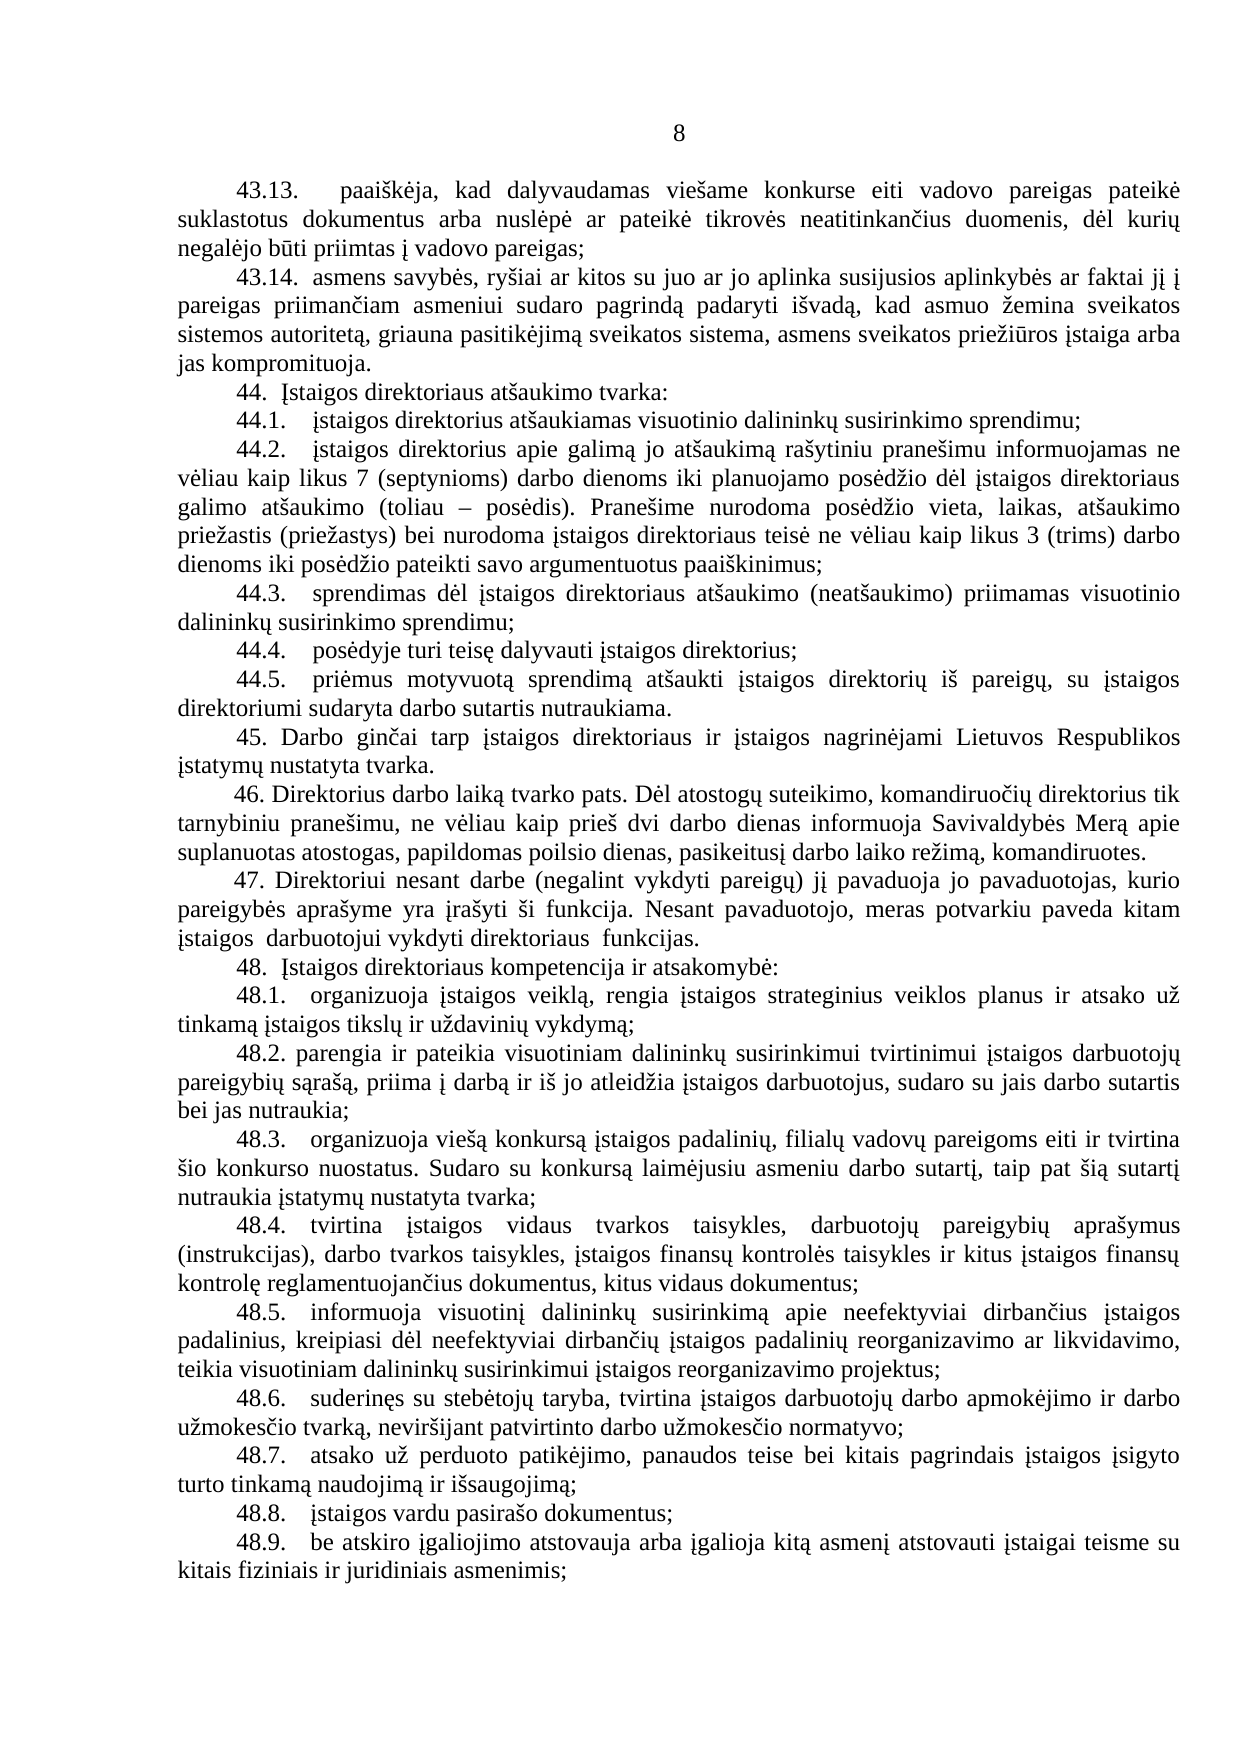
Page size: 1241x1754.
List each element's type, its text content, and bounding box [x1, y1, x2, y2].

text 48. Įstaigos direktoriaus kompetencija ir atsakomybė: [177, 952, 1181, 981]
text 48.2. parengia ir pateikia visuotiniam dalininkų susirinkimui tvirtinimui įstaigos darbuotojų pareigybių sąrašą, priima į darbą ir iš jo atleidžia įstaigos darbuotojus, sudaro su jais darbo sutartis bei jas nutraukia; [177, 1038, 1181, 1124]
text 44.2. įstaigos direktorius apie galimą jo atšaukimą rašytiniu pranešimu informuojamas ne vėliau kaip likus 7 (septynioms) darbo dienoms iki planuojamo posėdžio dėl įstaigos direktoriaus galimo atšaukimo (toliau – posėdis). Pranešime nurodoma posėdžio vieta, laikas, atšaukimo priežastis (priežastys) bei nurodoma įstaigos direktoriaus teisė ne vėliau kaip likus 3 (trims) darbo dienoms iki posėdžio pateikti savo argumentuotus paaiškinimus; [177, 434, 1181, 578]
text 48.9. be atskiro įgaliojimo atstovauja arba įgalioja kitą asmenį atstovauti įstaigai teisme su kitais fiziniais ir juridiniais asmenimis; [177, 1527, 1181, 1584]
text 48.7. atsako už perduoto patikėjimo, panaudos teise bei kitais pagrindais įstaigos įsigyto turto tinkamą naudojimą ir išsaugojimą; [177, 1441, 1181, 1498]
text 44.1. įstaigos direktorius atšaukiamas visuotinio dalininkų susirinkimo sprendimu; [177, 406, 1181, 434]
text 48.5. informuoja visuotinį dalininkų susirinkimą apie neefektyviai dirbančius įstaigos padalinius, kreipiasi dėl neefektyviai dirbančių įstaigos padalinių reorganizavimo ar likvidavimo, teikia visuotiniam dalininkų susirinkimui įstaigos reorganizavimo projektus; [177, 1297, 1181, 1383]
text 44.4. posėdyje turi teisę dalyvauti įstaigos direktorius; [177, 636, 1181, 664]
text 44.5. priėmus motyvuotą sprendimą atšaukti įstaigos direktorių iš pareigų, su įstaigos direktoriumi sudaryta darbo sutartis nutraukiama. [177, 664, 1181, 722]
text 47. Direktoriui nesant darbe (negalint vykdyti pareigų) jį pavaduoja jo pavaduotojas, kurio pareigybės aprašyme yra įrašyti ši funkcija. Nesant pavaduotojo, meras potvarkiu paveda kitam įstaigos darbuotojui vykdyti direktoriaus funkcijas. [177, 866, 1181, 952]
text 43.13. paaiškėja, kad dalyvaudamas viešame konkurse eiti vadovo pareigas pateikė suklastotus dokumentus arba nuslėpė ar pateikė tikrovės neatitinkančius duomenis, dėl kurių negalėjo būti priimtas į vadovo pareigas; [177, 176, 1181, 262]
text 46. Direktorius darbo laiką tvarko pats. Dėl atostogų suteikimo, komandiruočių direktorius tik tarnybiniu pranešimu, ne vėliau kaip prieš dvi darbo dienas informuoja Savivaldybės Merą apie suplanuotas atostogas, papildomas poilsio dienas, pasikeitusį darbo laiko režimą, komandiruotes. [177, 779, 1181, 866]
text 44.3. sprendimas dėl įstaigos direktoriaus atšaukimo (neatšaukimo) priimamas visuotinio dalininkų susirinkimo sprendimu; [177, 578, 1181, 636]
text 48.3. organizuoja viešą konkursą įstaigos padalinių, filialų vadovų pareigoms eiti ir tvirtina šio konkurso nuostatus. Sudaro su konkursą laimėjusiu asmeniu darbo sutartį, taip pat šią sutartį nutraukia įstatymų nustatyta tvarka; [177, 1124, 1181, 1211]
text 48.6. suderinęs su stebėtojų taryba, tvirtina įstaigos darbuotojų darbo apmokėjimo ir darbo užmokesčio tvarką, neviršijant patvirtinto darbo užmokesčio normatyvo; [177, 1383, 1181, 1441]
text 48.8. įstaigos vardu pasirašo dokumentus; [177, 1498, 1181, 1527]
text 44. Įstaigos direktoriaus atšaukimo tvarka: [177, 377, 1181, 406]
text 45. Darbo ginčai tarp įstaigos direktoriaus ir įstaigos nagrinėjami Lietuvos Respublikos įstatymų nustatyta tvarka. [177, 722, 1181, 779]
text 48.1. organizuoja įstaigos veiklą, rengia įstaigos strateginius veiklos planus ir atsako už tinkamą įstaigos tikslų ir uždavinių vykdymą; [177, 981, 1181, 1038]
text 43.14. asmens savybės, ryšiai ar kitos su juo ar jo aplinka susijusios aplinkybės ar faktai jį į pareigas priimančiam asmeniui sudaro pagrindą padaryti išvadą, kad asmuo žemina sveikatos sistemos autoritetą, griauna pasitikėjimą sveikatos sistema, asmens sveikatos priežiūros įstaiga arba jas kompromituoja. [177, 262, 1181, 377]
text 48.4. tvirtina įstaigos vidaus tvarkos taisykles, darbuotojų pareigybių aprašymus (instrukcijas), darbo tvarkos taisykles, įstaigos finansų kontrolės taisykles ir kitus įstaigos finansų kontrolę reglamentuojančius dokumentus, kitus vidaus dokumentus; [177, 1211, 1181, 1297]
